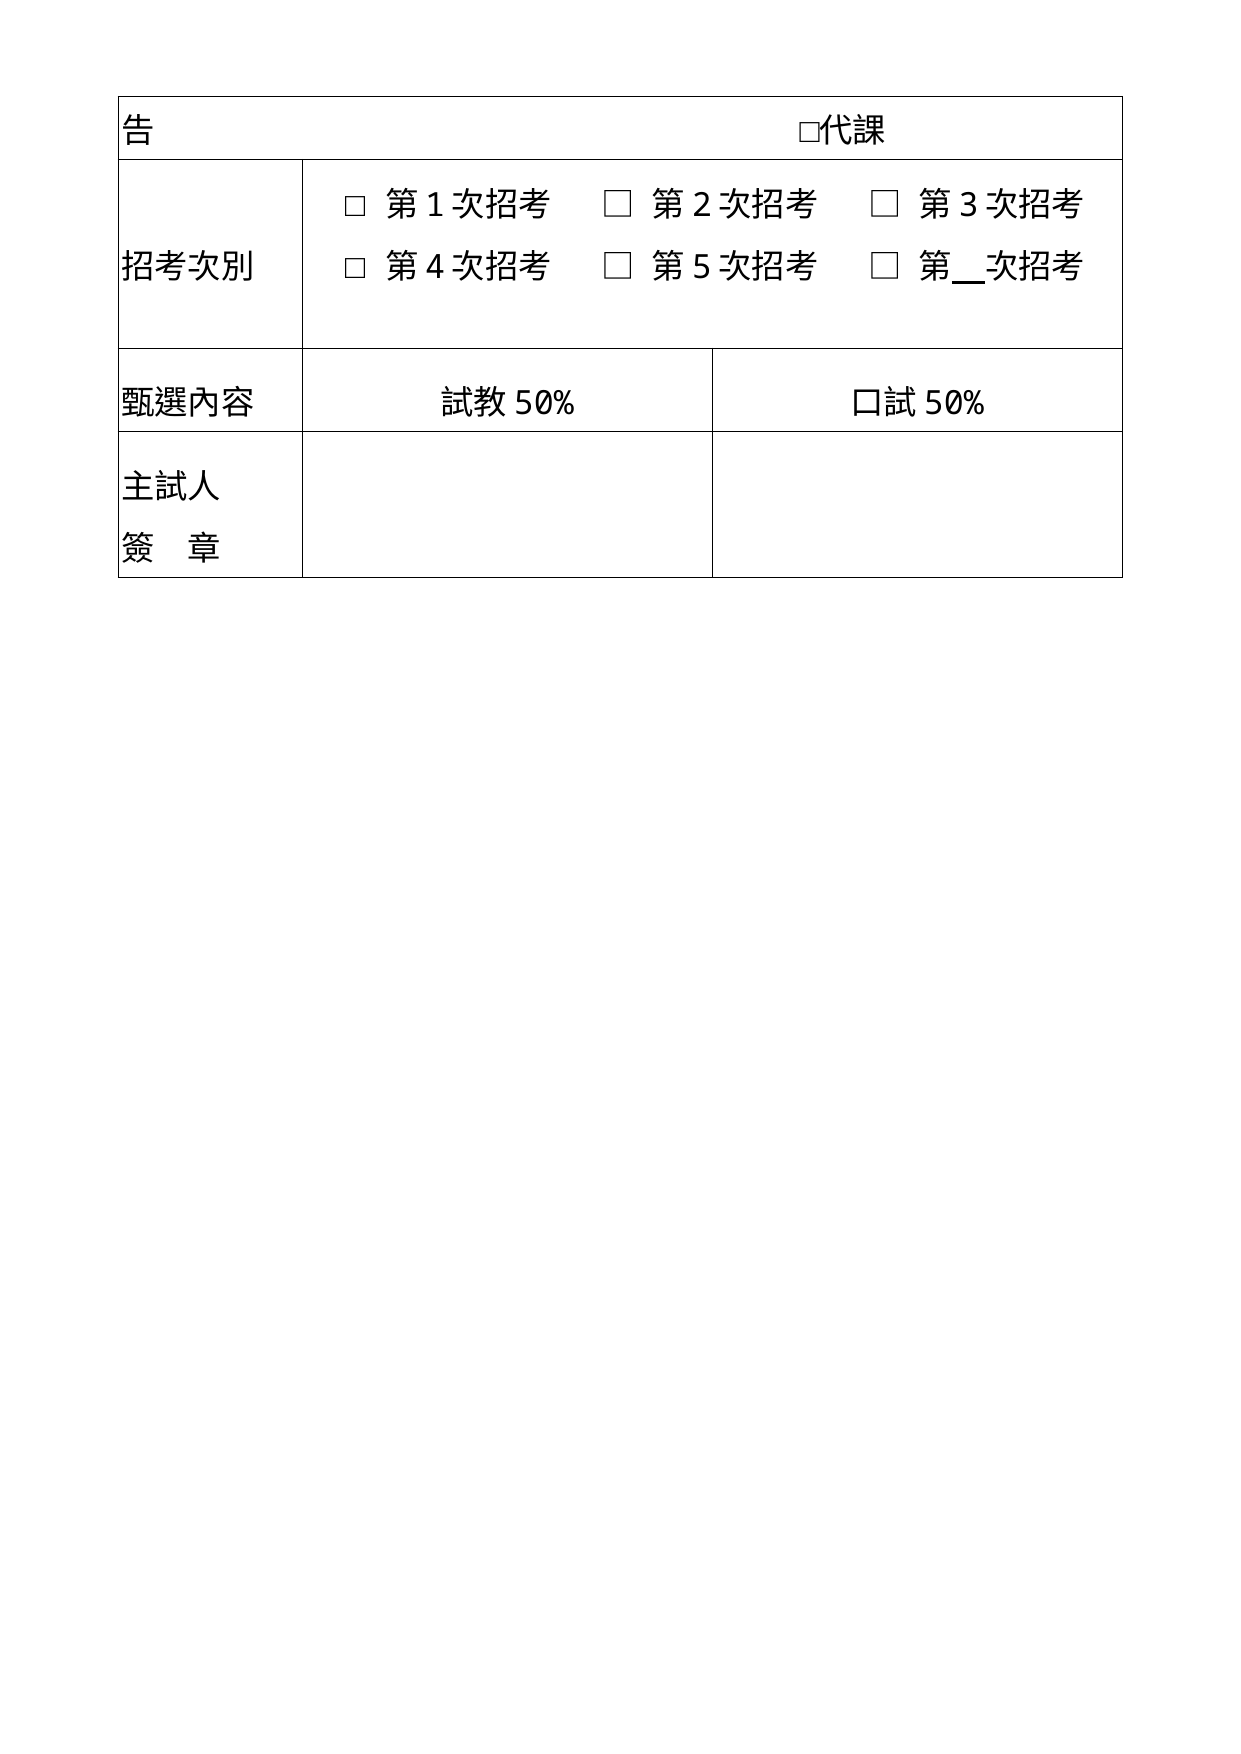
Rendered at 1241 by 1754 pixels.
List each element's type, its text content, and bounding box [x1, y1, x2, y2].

table_cell □代課 [796, 97, 914, 159]
table_cell 試教50% [303, 349, 712, 431]
table_header 告 [119, 97, 796, 159]
table_cell 口試50% [713, 349, 1122, 431]
table_header [914, 97, 1122, 159]
table_cell 主試人 簽 章 [119, 432, 302, 577]
table_cell [713, 432, 1122, 577]
table_cell [303, 432, 712, 577]
table_cell □ 第1次招考 □ 第2次招考 □ 第3次招考 □ 第4次招考 □ 第5次招考 □ 第 次招考 [303, 160, 1122, 347]
table_cell 甄選內容 [119, 349, 302, 431]
table_cell 招考次別 [119, 160, 302, 347]
